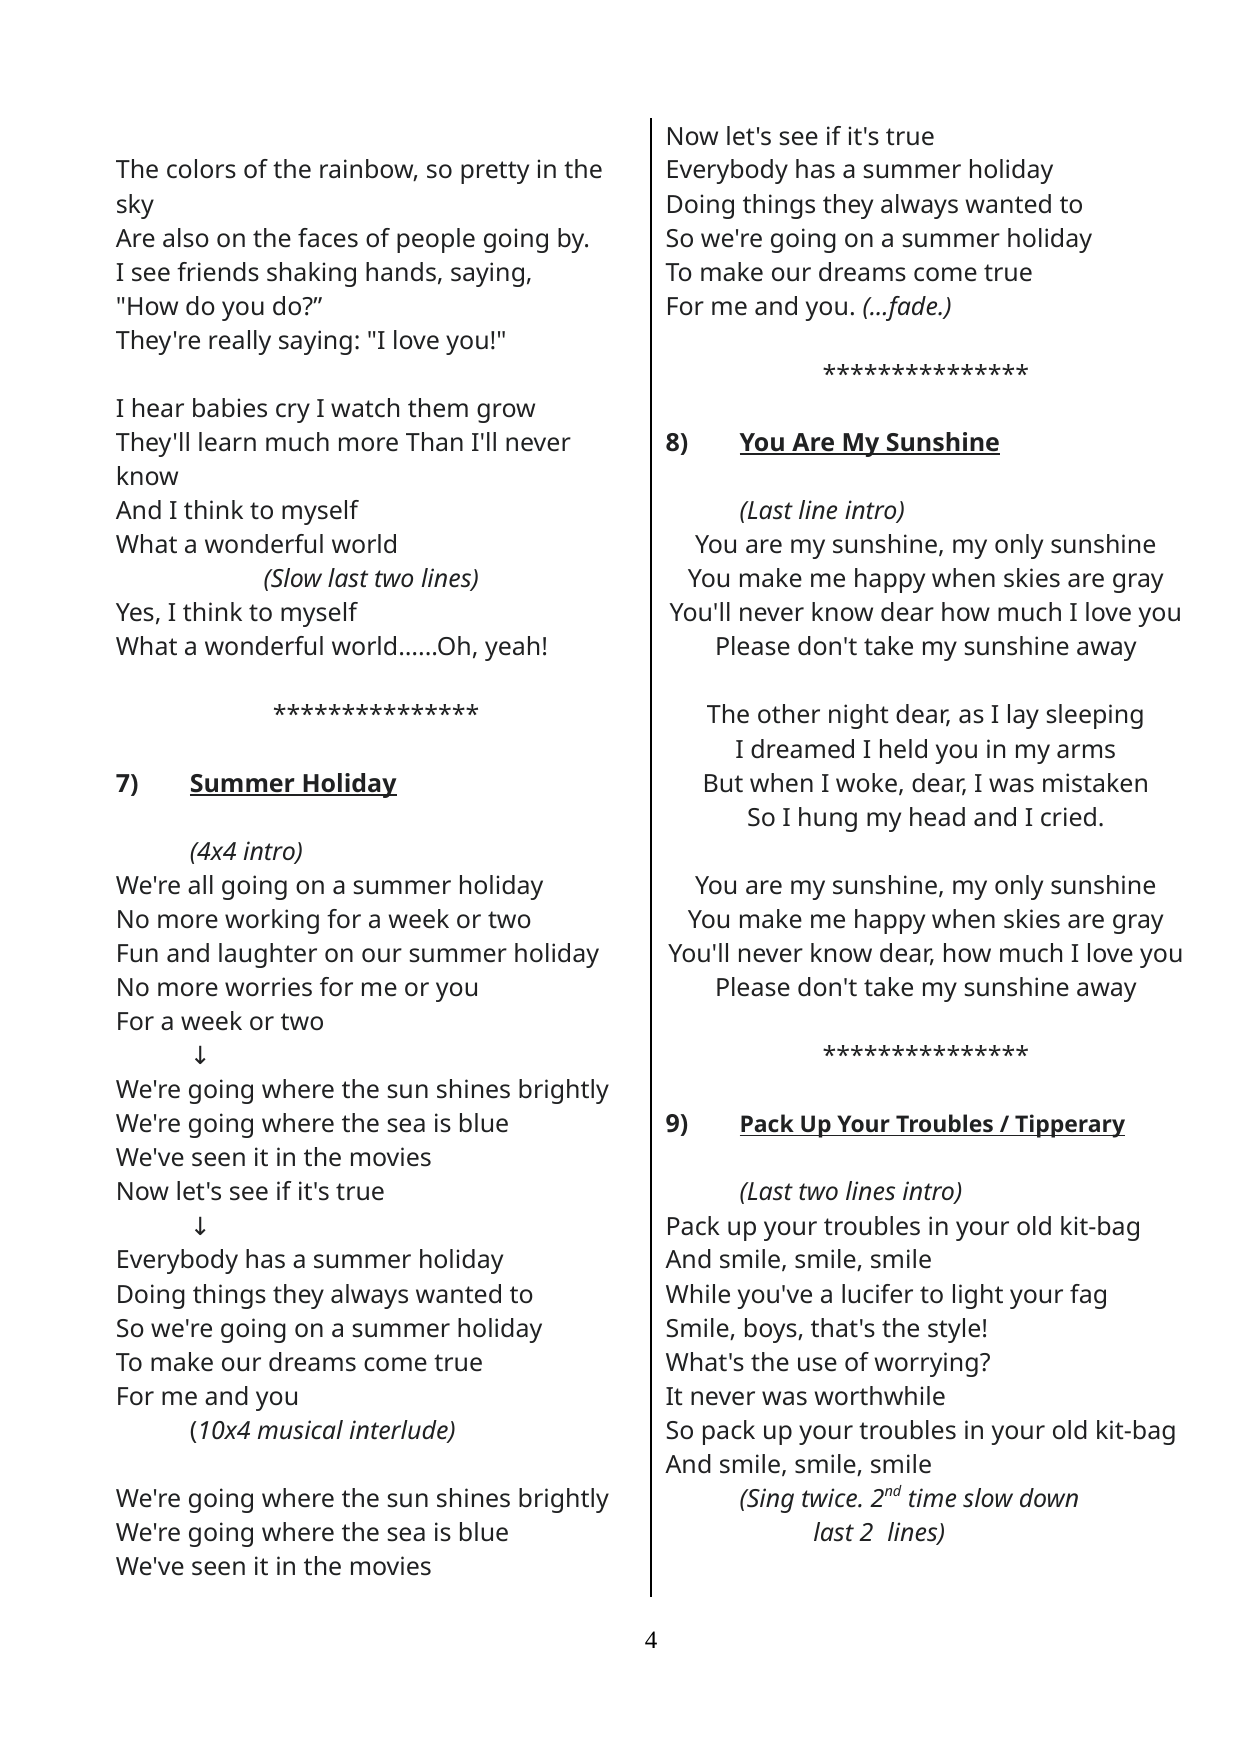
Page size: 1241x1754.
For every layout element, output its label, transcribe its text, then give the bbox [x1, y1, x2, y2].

text 9) Pack Up Your Troubles / Tipperary [665, 1106, 1186, 1140]
text last 2 lines) [665, 1515, 1186, 1549]
text (Last two lines intro) [665, 1174, 1186, 1208]
text (Sing twice. 2nd time slow down [665, 1481, 1186, 1515]
text (Last line intro) [665, 493, 1186, 527]
text 7) Summer Holiday [116, 765, 636, 799]
text (4x4 intro) [116, 833, 636, 867]
text (10x4 musical interlude) We're going where the sun shines brightly We're going where the sea is blue We've seen it in the movies [116, 1412, 636, 1583]
text *************** [665, 357, 1186, 391]
text 8) You Are My Sunshine [665, 425, 1186, 459]
text "How do you do?” [116, 288, 636, 322]
text *************** [116, 697, 636, 731]
text You are my sunshine, my only sunshine You make me happy when skies are gray You'll never know dear how much I love you Please don't take my sunshine away The other night dear, as I lay sleeping I dreamed I held you in my arms But when I woke, dear, I was mistaken So I hung my head and I cried. You are my sunshine, my only sunshine You make me happy when skies are gray You'll never know dear, how much I love you Please don't take my sunshine away *************** [665, 527, 1186, 1106]
text Pack up your troubles in your old kit-bag And smile, smile, smile While you've a lucifer to light your fag Smile, boys, that's the style! What's the use of worrying? It never was worthwhile So pack up your troubles in your old kit-bag And smile, smile, smile [665, 1208, 1186, 1481]
text We're all going on a summer holiday No more working for a week or two Fun and laughter on our summer holiday No more worries for me or you For a week or two ↓ We're going where the sun shines brightly We're going where the sea is blue We've seen it in the movies Now let's see if it's true ↓ Everybody has a summer holiday Doing things they always wanted to So we're going on a summer holiday To make our dreams come true For me and you [116, 867, 636, 1412]
text They're really saying: "I love you!" I hear babies cry I watch them grow They'll learn much more Than I'll never know And I think to myself What a wonderful world (Slow last two lines) Yes, I think to myself What a wonderful world…...Oh, yeah! [116, 322, 636, 663]
text Now let's see if it's true Everybody has a summer holiday Doing things they always wanted to So we're going on a summer holiday To make our dreams come true For me and you. (...fade.) [665, 118, 1186, 322]
text The colors of the rainbow, so pretty in the sky Are also on the faces of people going by. I see friends shaking hands, saying, [116, 118, 636, 288]
